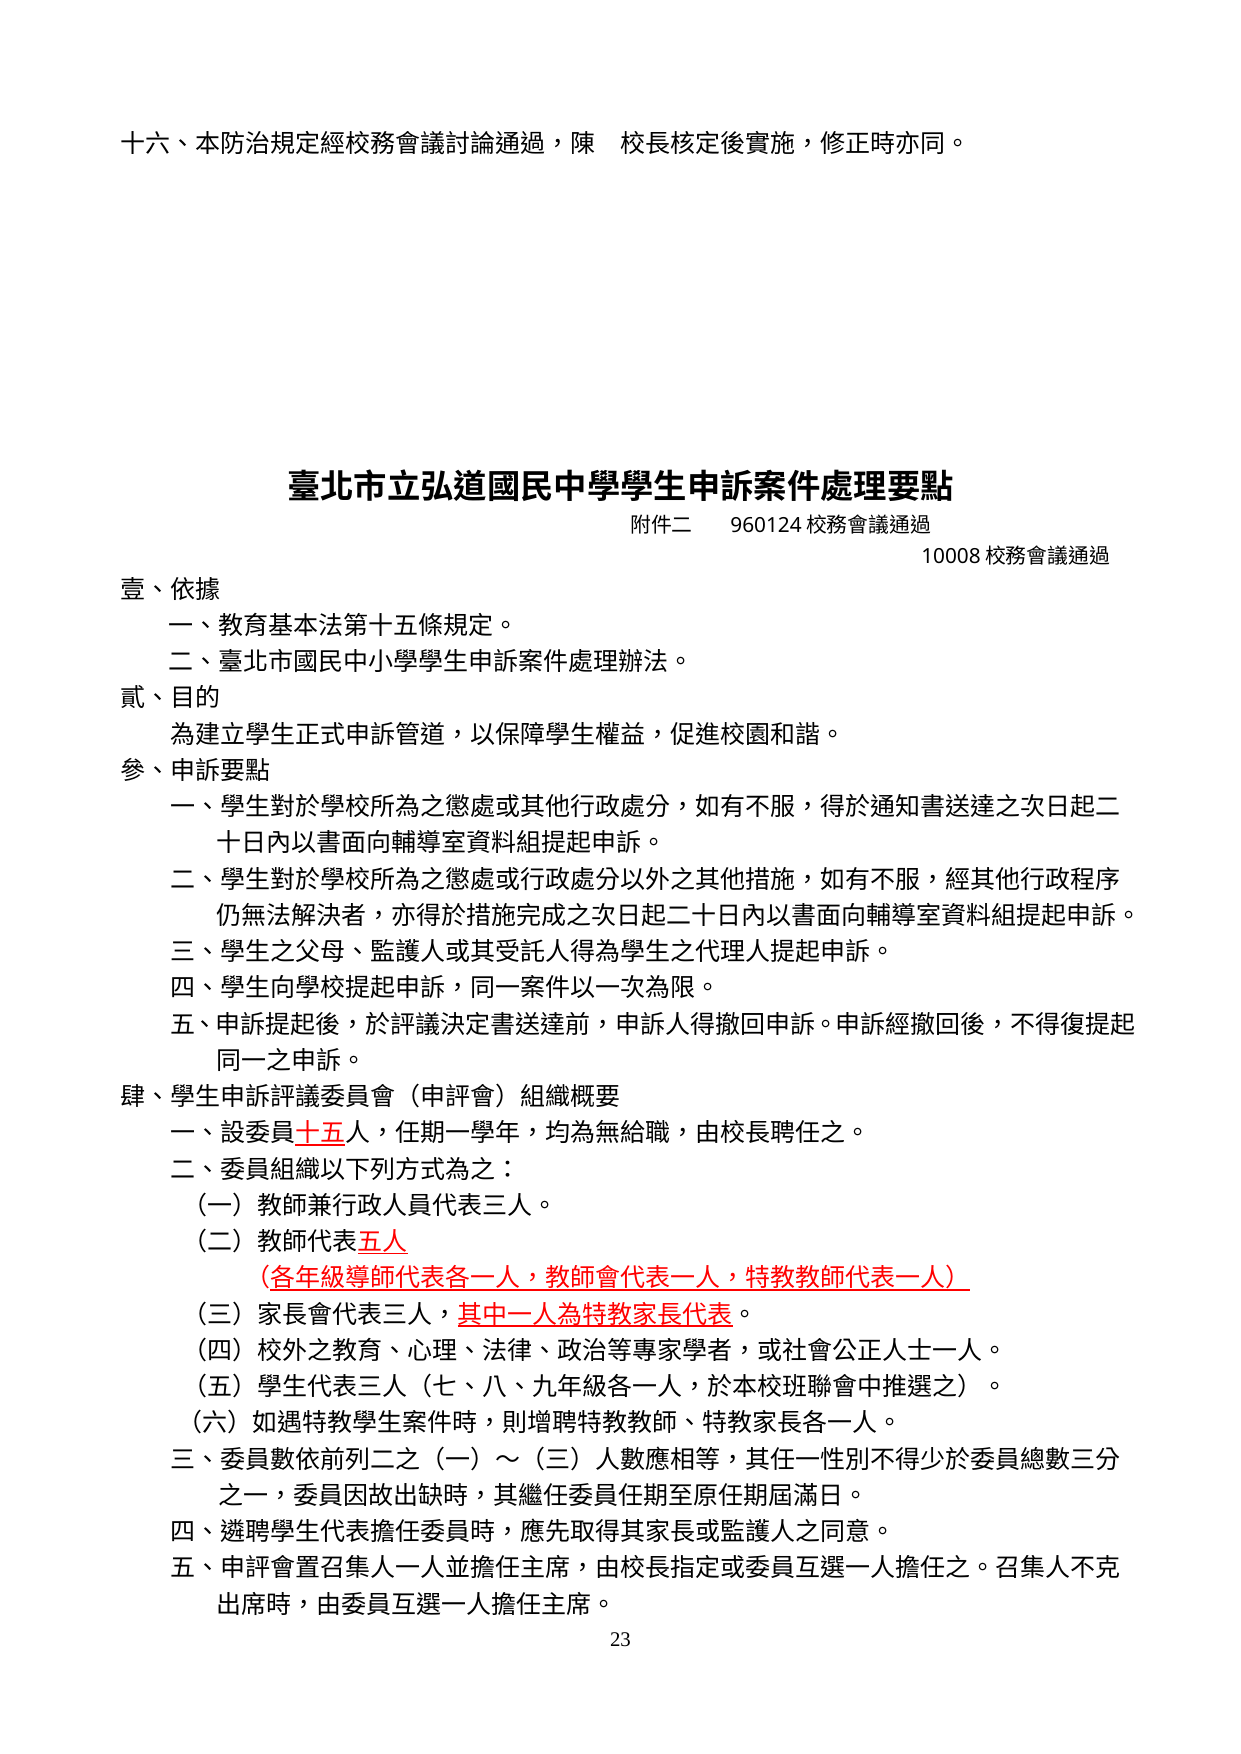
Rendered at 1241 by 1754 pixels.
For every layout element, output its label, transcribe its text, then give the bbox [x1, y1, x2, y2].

text 10008校務會議通過 [120, 539, 1110, 569]
text （三）家長會代表三人，其中一人為特教家長代表。 [120, 1294, 1120, 1330]
text 壹、依據 [120, 569, 1120, 605]
text 肆、學生申訴評議委員會（申評會）組織概要 [120, 1077, 1120, 1113]
text 為建立學生正式申訴管道，以保障學生權益，促進校園和諧。 [170, 714, 1120, 750]
text 參、申訴要點 [120, 750, 1120, 787]
text 一、教育基本法第十五條規定。 [168, 605, 1120, 642]
text 五、申評會置召集人一人並擔任主席，由校長指定或委員互選一人擔任之。召集人不克出席時，由委員互選一人擔任主席。 [170, 1548, 1120, 1620]
text 四、遴聘學生代表擔任委員時，應先取得其家長或監護人之同意。 [170, 1512, 1120, 1548]
text 三、學生之父母、監護人或其受託人得為學生之代理人提起申訴。 [170, 932, 1120, 968]
text 四、學生向學校提起申訴，同一案件以一次為限。 [170, 968, 1120, 1004]
text 附件二 960124校務會議通過 [120, 508, 1120, 539]
text 一、學生對於學校所為之懲處或其他行政處分，如有不服，得於通知書送達之次日起二十日內以書面向輔導室資料組提起申訴。 [170, 787, 1120, 859]
text （四）校外之教育、心理、法律、政治等專家學者，或社會公正人士一人。 [120, 1330, 1120, 1367]
text 二、學生對於學校所為之懲處或行政處分以外之其他措施，如有不服，經其他行政程序仍無法解決者，亦得於措施完成之次日起二十日內以書面向輔導室資料組提起申訴。 [170, 859, 1120, 932]
text 二、臺北市國民中小學學生申訴案件處理辦法。 [168, 642, 1120, 678]
text 十六、本防治規定經校務會議討論通過，陳 校長核定後實施，修正時亦同。 [120, 123, 1120, 160]
text 二、委員組織以下列方式為之： [120, 1149, 1120, 1185]
text （各年級導師代表各一人，教師會代表一人，特教教師代表一人） [120, 1258, 1120, 1294]
text 三、委員數依前列二之（一）～（三）人數應相等，其任一性別不得少於委員總數三分之一，委員因故出缺時，其繼任委員任期至原任期屆滿日。 [170, 1439, 1120, 1512]
text （五）學生代表三人（七、八、九年級各一人，於本校班聯會中推選之）。 [120, 1367, 1120, 1403]
text 貳、目的 [120, 678, 1120, 714]
text 一、設委員十五人，任期一學年，均為無給職，由校長聘任之。 [120, 1113, 1120, 1149]
text 臺北市立弘道國民中學學生申訴案件處理要點 [120, 460, 1120, 508]
text （一）教師兼行政人員代表三人。 [120, 1185, 1120, 1222]
text （二）教師代表五人 [120, 1222, 1120, 1258]
text （六）如遇特教學生案件時，則增聘特教教師、特教家長各一人。 [120, 1403, 1120, 1439]
text 五、申訴提起後，於評議決定書送達前，申訴人得撤回申訴。申訴經撤回後，不得復提起同一之申訴。 [170, 1004, 1135, 1077]
